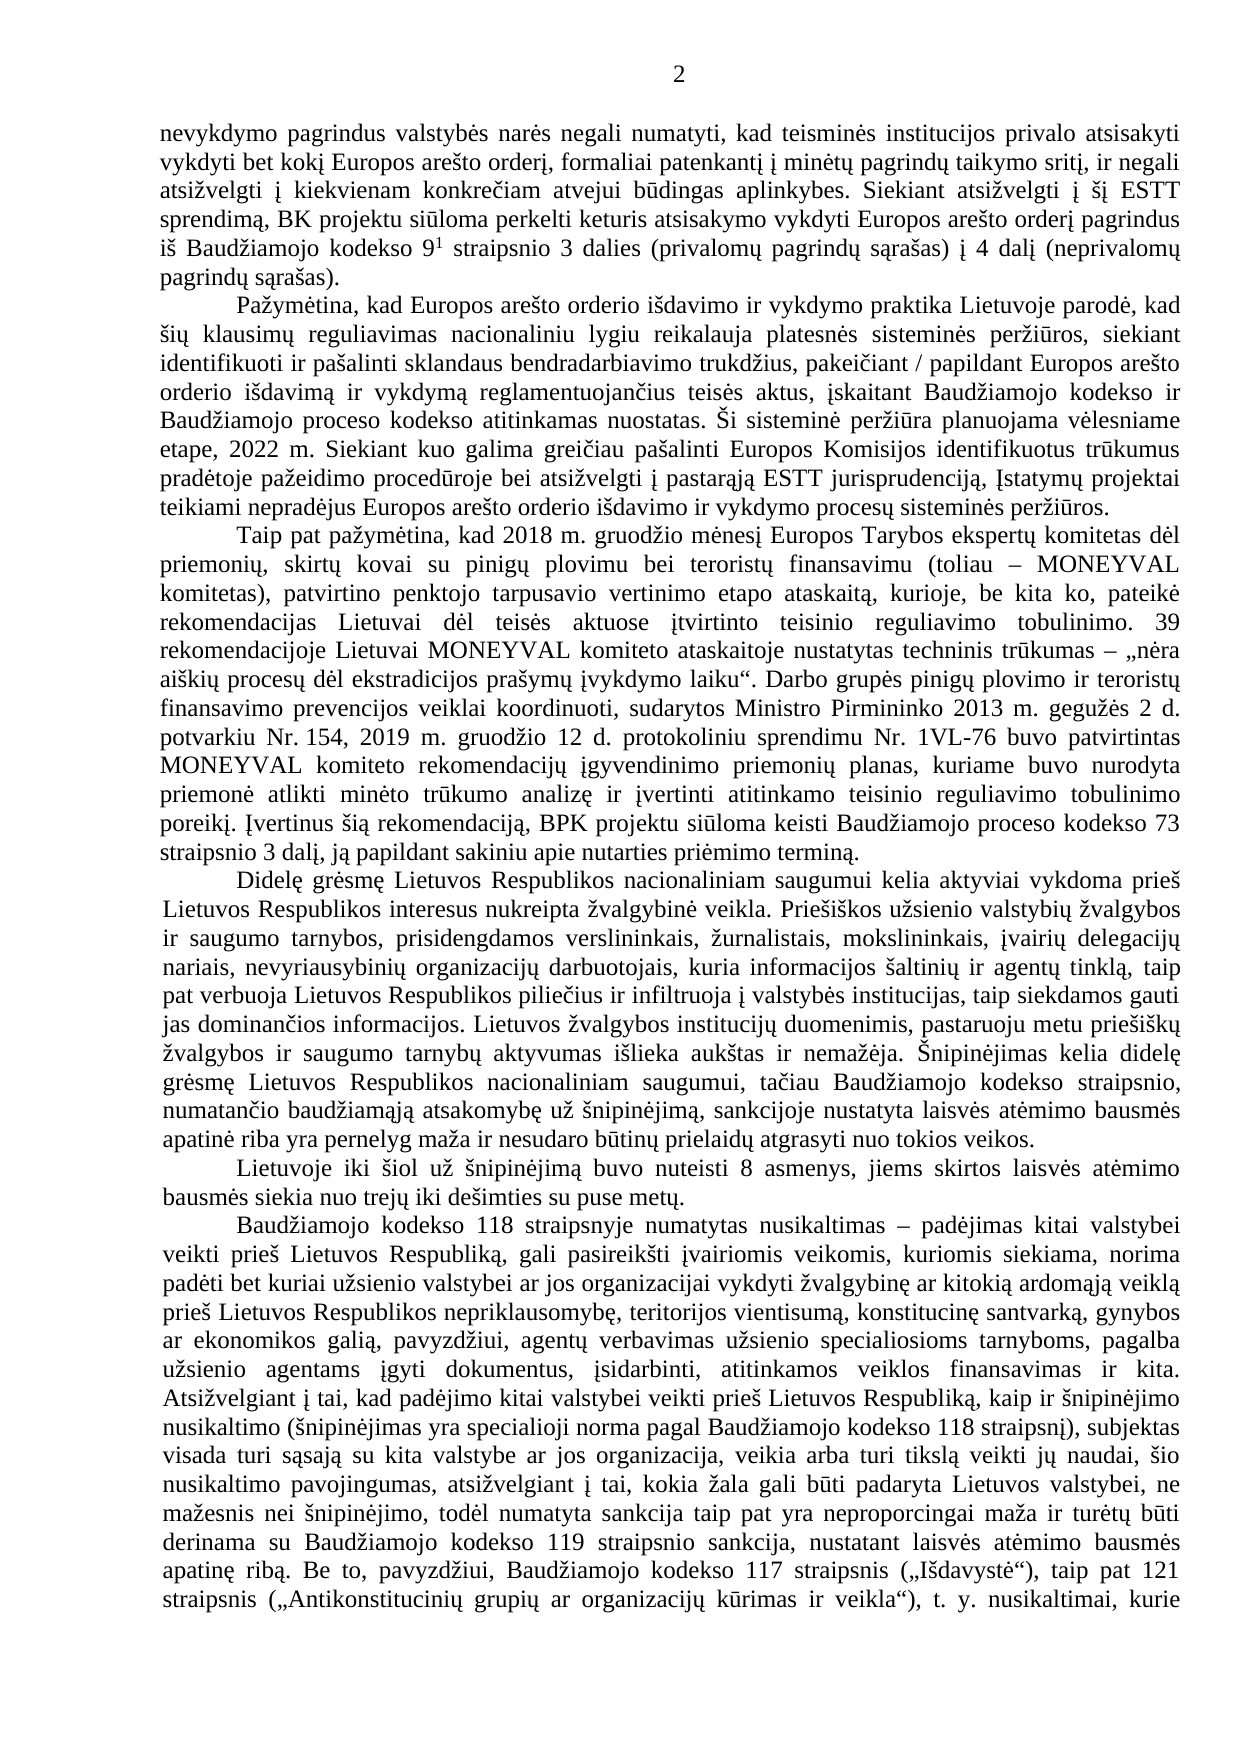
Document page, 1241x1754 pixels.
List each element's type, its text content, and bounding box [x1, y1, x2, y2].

text Taip pat pažymėtina, kad 2018 m. gruodžio mėnesį Europos Tarybos ekspertų komitetas dėl priemonių, skirtų kovai su pinigų plovimu bei teroristų finansavimu (toliau – MONEYVAL komitetas), patvirtino penktojo tarpusavio vertinimo etapo ataskaitą, kurioje, be kita ko, pateikė rekomendacijas Lietuvai dėl teisės aktuose įtvirtinto teisinio reguliavimo tobulinimo. 39 rekomendacijoje Lietuvai MONEYVAL komiteto ataskaitoje nustatytas techninis trūkumas – „nėra aiškių procesų dėl ekstradicijos prašymų įvykdymo laiku“. Darbo grupės pinigų plovimo ir teroristų finansavimo prevencijos veiklai koordinuoti, sudarytos Ministro Pirmininko 2013 m. gegužės 2 d. potvarkiu Nr. 154, 2019 m. gruodžio 12 d. protokoliniu sprendimu Nr. 1VL-76 buvo patvirtintas MONEYVAL komiteto rekomendacijų įgyvendinimo priemonių planas, kuriame buvo nurodyta priemonė atlikti minėto trūkumo analizę ir įvertinti atitinkamo teisinio reguliavimo tobulinimo poreikį. Įvertinus šią rekomendaciją, BPK projektu siūloma keisti Baudžiamojo proceso kodekso 73 straipsnio 3 dalį, ją papildant sakiniu apie nutarties priėmimo terminą. [159, 521, 1181, 866]
text Baudžiamojo kodekso 118 straipsnyje numatytas nusikaltimas – padėjimas kitai valstybei veikti prieš Lietuvos Respubliką, gali pasireikšti įvairiomis veikomis, kuriomis siekiama, norima padėti bet kuriai užsienio valstybei ar jos organizacijai vykdyti žvalgybinę ar kitokią ardomąją veiklą prieš Lietuvos Respublikos nepriklausomybę, teritorijos vientisumą, konstitucinę santvarką, gynybos ar ekonomikos galią, pavyzdžiui, agentų verbavimas užsienio specialiosioms tarnyboms, pagalba užsienio agentams įgyti dokumentus, įsidarbinti, atitinkamos veiklos finansavimas ir kita. Atsižvelgiant į tai, kad padėjimo kitai valstybei veikti prieš Lietuvos Respubliką, kaip ir šnipinėjimo nusikaltimo (šnipinėjimas yra specialioji norma pagal Baudžiamojo kodekso 118 straipsnį), subjektas visada turi sąsają su kita valstybe ar jos organizacija, veikia arba turi tikslą veikti jų naudai, šio nusikaltimo pavojingumas, atsižvelgiant į tai, kokia žala gali būti padaryta Lietuvos valstybei, ne mažesnis nei šnipinėjimo, todėl numatyta sankcija taip pat yra neproporcingai maža ir turėtų būti derinama su Baudžiamojo kodekso 119 straipsnio sankcija, nustatant laisvės atėmimo bausmės apatinę ribą. Be to, pavyzdžiui, Baudžiamojo kodekso 117 straipsnis („Išdavystė“), taip pat 121 straipsnis („Antikonstitucinių grupių ar organizacijų kūrimas ir veikla“), t. y. nusikaltimai, kurie [162, 1211, 1181, 1613]
text Lietuvoje iki šiol už šnipinėjimą buvo nuteisti 8 asmenys, jiems skirtos laisvės atėmimo bausmės siekia nuo trejų iki dešimties su puse metų. [162, 1153, 1181, 1211]
text nevykdymo pagrindus valstybės narės negali numatyti, kad teisminės institucijos privalo atsisakyti vykdyti bet kokį Europos arešto orderį, formaliai patenkantį į minėtų pagrindų taikymo sritį, ir negali atsižvelgti į kiekvienam konkrečiam atvejui būdingas aplinkybes. Siekiant atsižvelgti į šį ESTT sprendimą, BK projektu siūloma perkelti keturis atsisakymo vykdyti Europos arešto orderį pagrindus iš Baudžiamojo kodekso 91 straipsnio 3 dalies (privalomų pagrindų sąrašas) į 4 dalį (neprivalomų pagrindų sąrašas). [159, 118, 1181, 291]
text Pažymėtina, kad Europos arešto orderio išdavimo ir vykdymo praktika Lietuvoje parodė, kad šių klausimų reguliavimas nacionaliniu lygiu reikalauja platesnės sisteminės peržiūros, siekiant identifikuoti ir pašalinti sklandaus bendradarbiavimo trukdžius, pakeičiant / papildant Europos arešto orderio išdavimą ir vykdymą reglamentuojančius teisės aktus, įskaitant Baudžiamojo kodekso ir Baudžiamojo proceso kodekso atitinkamas nuostatas. Ši sisteminė peržiūra planuojama vėlesniame etape, 2022 m. Siekiant kuo galima greičiau pašalinti Europos Komisijos identifikuotus trūkumus pradėtoje pažeidimo procedūroje bei atsižvelgti į pastarąją ESTT jurisprudenciją, Įstatymų projektai teikiami nepradėjus Europos arešto orderio išdavimo ir vykdymo procesų sisteminės peržiūros. [159, 291, 1181, 521]
text Didelę grėsmę Lietuvos Respublikos nacionaliniam saugumui kelia aktyviai vykdoma prieš Lietuvos Respublikos interesus nukreipta žvalgybinė veikla. Priešiškos užsienio valstybių žvalgybos ir saugumo tarnybos, prisidengdamos verslininkais, žurnalistais, mokslininkais, įvairių delegacijų nariais, nevyriausybinių organizacijų darbuotojais, kuria informacijos šaltinių ir agentų tinklą, taip pat verbuoja Lietuvos Respublikos piliečius ir infiltruoja į valstybės institucijas, taip siekdamos gauti jas dominančios informacijos. Lietuvos žvalgybos institucijų duomenimis, pastaruoju metu priešiškų žvalgybos ir saugumo tarnybų aktyvumas išlieka aukštas ir nemažėja. Šnipinėjimas kelia didelę grėsmę Lietuvos Respublikos nacionaliniam saugumui, tačiau Baudžiamojo kodekso straipsnio, numatančio baudžiamąją atsakomybę už šnipinėjimą, sankcijoje nustatyta laisvės atėmimo bausmės apatinė riba yra pernelyg maža ir nesudaro būtinų prielaidų atgrasyti nuo tokios veikos. [162, 866, 1181, 1153]
